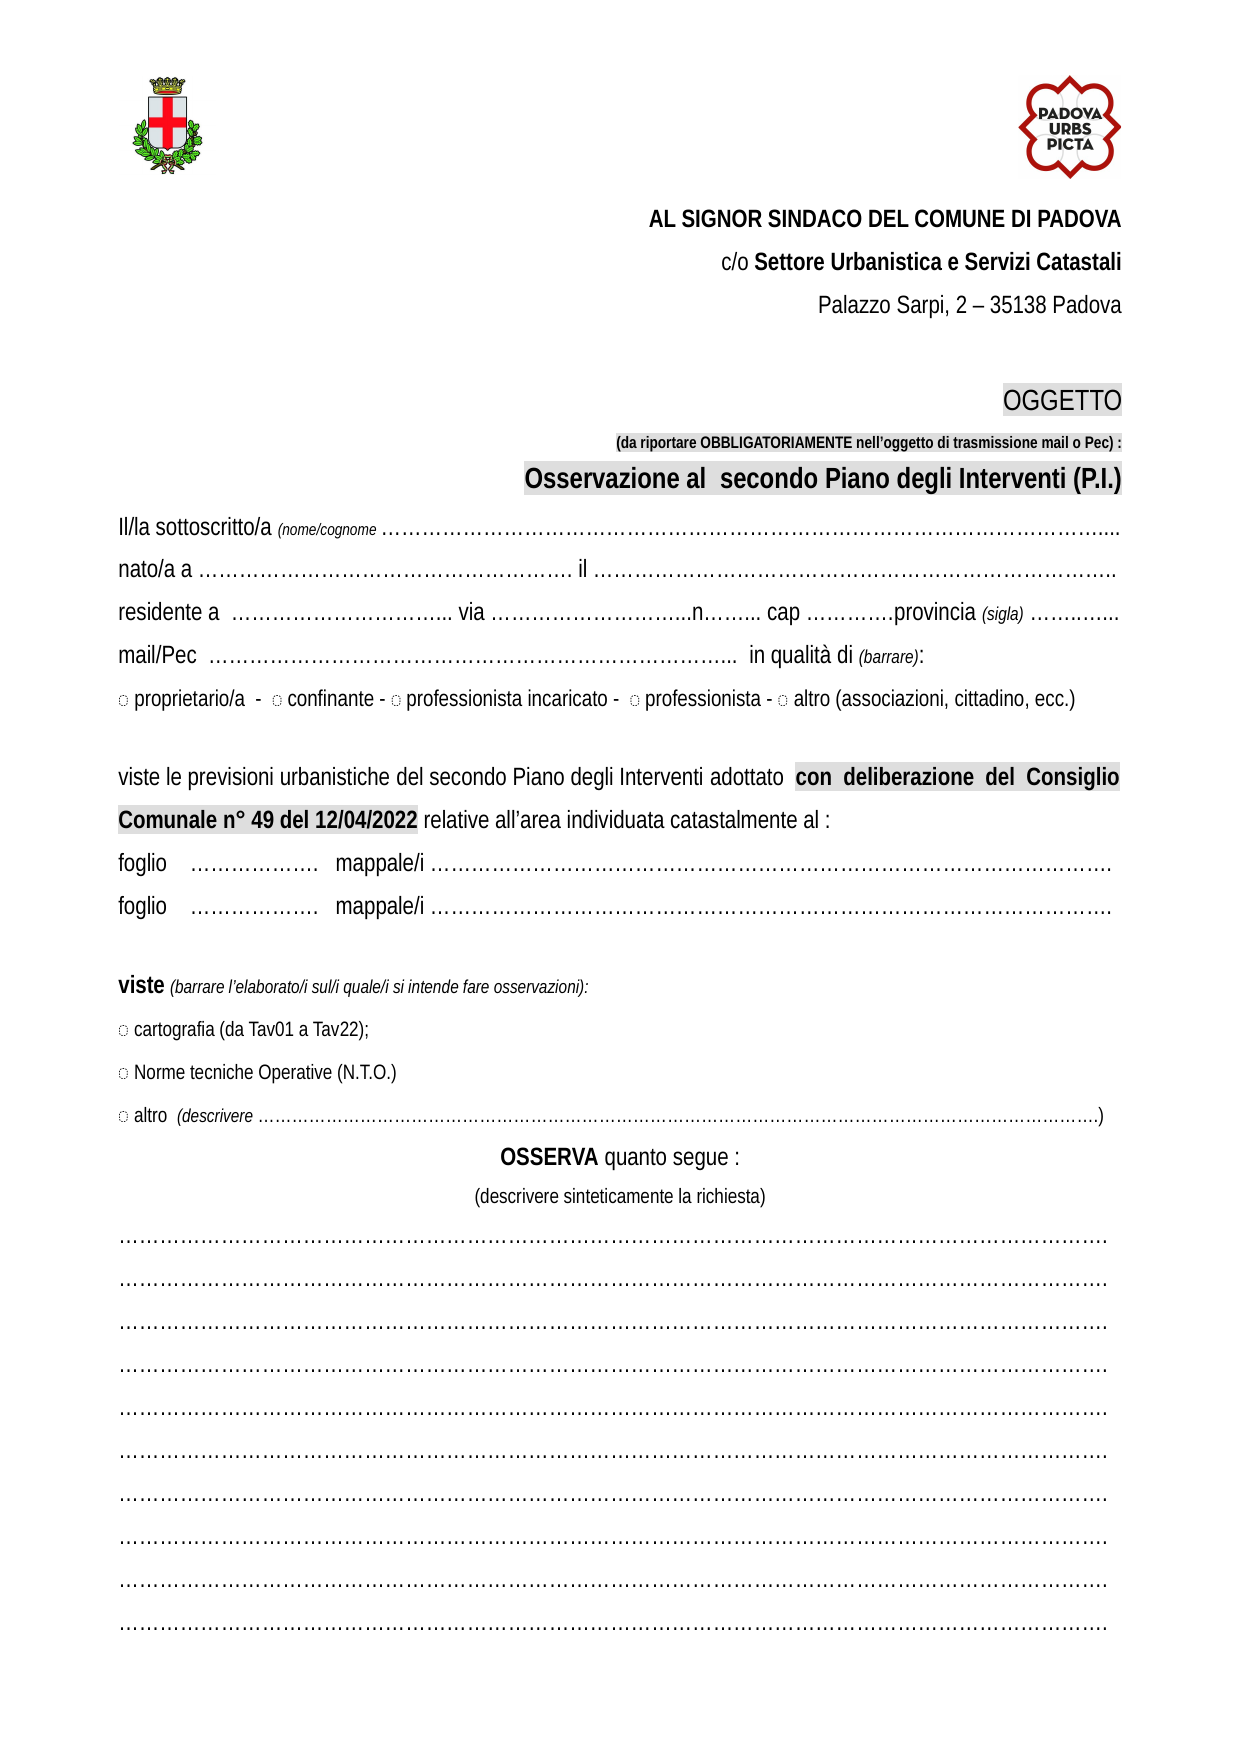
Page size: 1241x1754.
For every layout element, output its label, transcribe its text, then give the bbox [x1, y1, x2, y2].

text AL SIGNOR SINDACO DEL COMUNE DI PADOVA [118, 204, 1122, 232]
text viste le previsioni urbanistiche del secondo Piano degli Interventi adottato con deliberazione del Consiglio Comunale n° 49 del 12/04/2022 relative all’area individuata catastalmente al : [118, 762, 1122, 834]
text ………………………………………………………………………………………………………………………………. [118, 1478, 1122, 1507]
text (da riportare OBBLIGATORIAMENTE nell’oggetto di trasmissione mail o Pec) : [118, 433, 1122, 452]
text nato/a a ………………………………………………. il ………………………………………………………………….. [118, 554, 1122, 583]
text ………………………………………………………………………………………………………………………………. [118, 1435, 1122, 1464]
picture [1018, 75, 1122, 179]
text viste (barrare l’elaborato/i sul/i quale/i si intende fare osservazioni): [118, 970, 1122, 998]
text  proprietario/a -  confinante -  professionista incaricato -  professionista -  altro (associazioni, cittadino, ecc.) [118, 683, 1122, 712]
text  cartografia (da Tav01 a Tav22); [118, 1013, 1122, 1041]
text residente a …………………………... via ………………………...n……... cap ………….provincia (sigla) ……..…... mail/Pec …………………………………………………………………... in qualità di (barrare): [118, 597, 1122, 669]
text foglio ………………. mappale/i ………………………………………………………………………………………. [118, 848, 1122, 877]
picture [118, 76, 217, 175]
text foglio ………………. mappale/i ………………………………………………………………………………………. [118, 891, 1122, 919]
text ………………………………………………………………………………………………………………………………. [118, 1564, 1122, 1592]
text  altro (descrivere ………………………………………………………………………………………………………………………………….) [118, 1099, 1122, 1127]
text (descrivere sinteticamente la richiesta) [118, 1184, 1122, 1208]
text Il/la sottoscritto/a (nome/cognome …………………………………………………………………………………………….... [118, 512, 1122, 540]
text c/o Settore Urbanistica e Servizi Catastali [118, 247, 1122, 275]
text ………………………………………………………………………………………………………………………………. [118, 1349, 1122, 1378]
text ………………………………………………………………………………………………………………………………. [118, 1521, 1122, 1549]
text ………………………………………………………………………………………………………………………………. [118, 1263, 1122, 1292]
text ………………………………………………………………………………………………………………………………. [118, 1220, 1122, 1249]
text ………………………………………………………………………………………………………………………………. [118, 1392, 1122, 1421]
text Palazzo Sarpi, 2 – 35138 Padova [118, 289, 1122, 318]
text OSSERVA quanto segue : [118, 1142, 1122, 1170]
text OGGETTO [118, 383, 1122, 416]
text ………………………………………………………………………………………………………………………………. [118, 1607, 1122, 1635]
text Osservazione al secondo Piano degli Interventi (P.I.) [118, 461, 1122, 495]
text  Norme tecniche Operative (N.T.O.) [118, 1056, 1122, 1084]
text ………………………………………………………………………………………………………………………………. [118, 1306, 1122, 1335]
